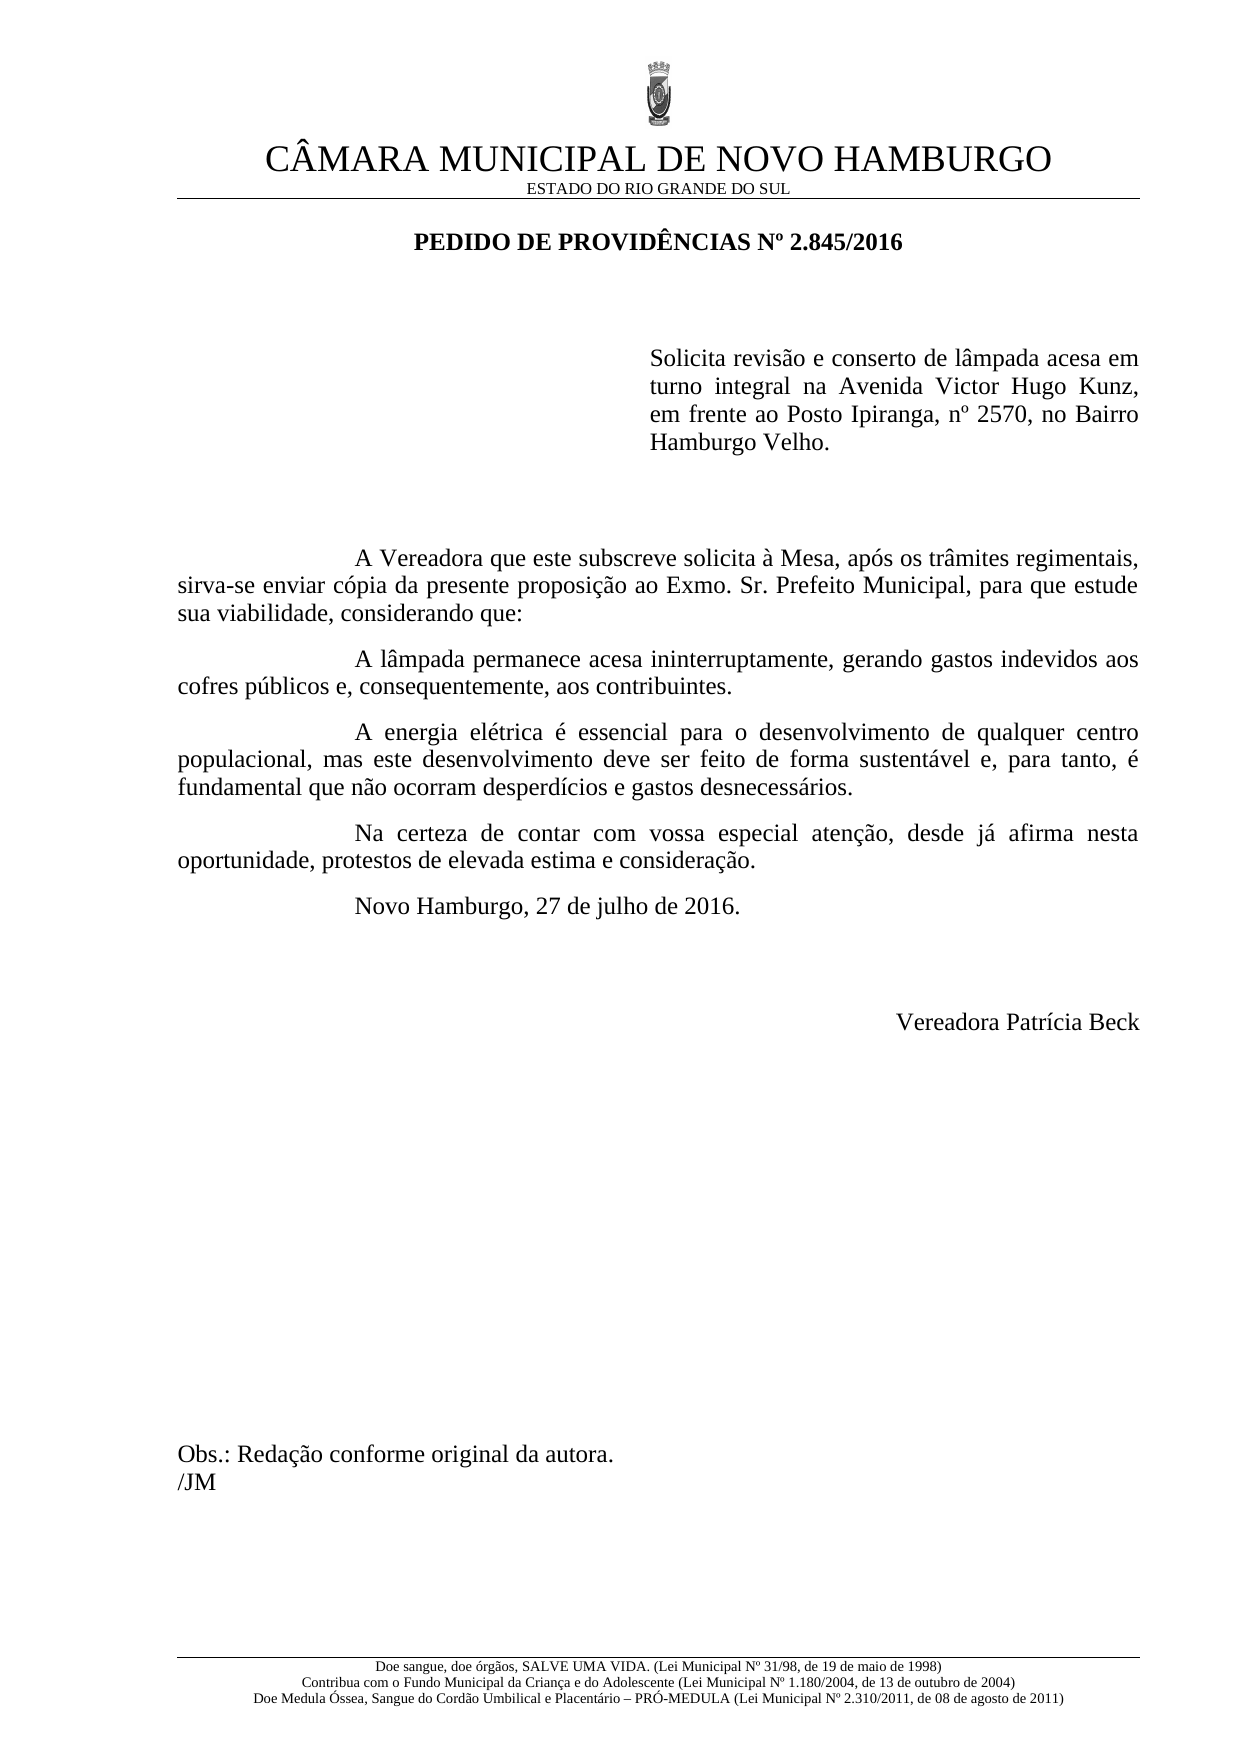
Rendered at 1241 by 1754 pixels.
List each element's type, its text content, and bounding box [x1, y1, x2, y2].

text A energia elétrica é essencial para o desenvolvimento de qualquer centro populacional, mas este desenvolvimento deve ser feito de forma sustentável e, para tanto, é fundamental que não ocorram desperdícios e gastos desnecessários. [177, 718, 1140, 801]
text Na certeza de contar com vossa especial atenção, desde já afirma nesta oportunidade, protestos de elevada estima e consideração. [177, 819, 1140, 874]
text Novo Hamburgo, 27 de julho de 2016. [177, 892, 1140, 919]
text Obs.: Redação conforme original da autora. [177, 1440, 1140, 1468]
text /JM [177, 1468, 1140, 1495]
text A Vereadora que este subscreve solicita à Mesa, após os trâmites regimentais, sirva-se enviar cópia da presente proposição ao Exmo. Sr. Prefeito Municipal, para que estude sua viabilidade, considerando que: [177, 544, 1140, 627]
text Vereadora Patrícia Beck [177, 1008, 1140, 1036]
text A lâmpada permanece acesa ininterruptamente, gerando gastos indevidos aos cofres públicos e, consequentemente, aos contribuintes. [177, 645, 1140, 700]
text PEDIDO DE PROVIDÊNCIAS Nº 2.845/2016 [177, 228, 1140, 256]
text Solicita revisão e conserto de lâmpada acesa em turno integral na Avenida Victor Hugo Kunz, em frente ao Posto Ipiranga, nº 2570, no Bairro Hamburgo Velho. [649, 344, 1140, 455]
